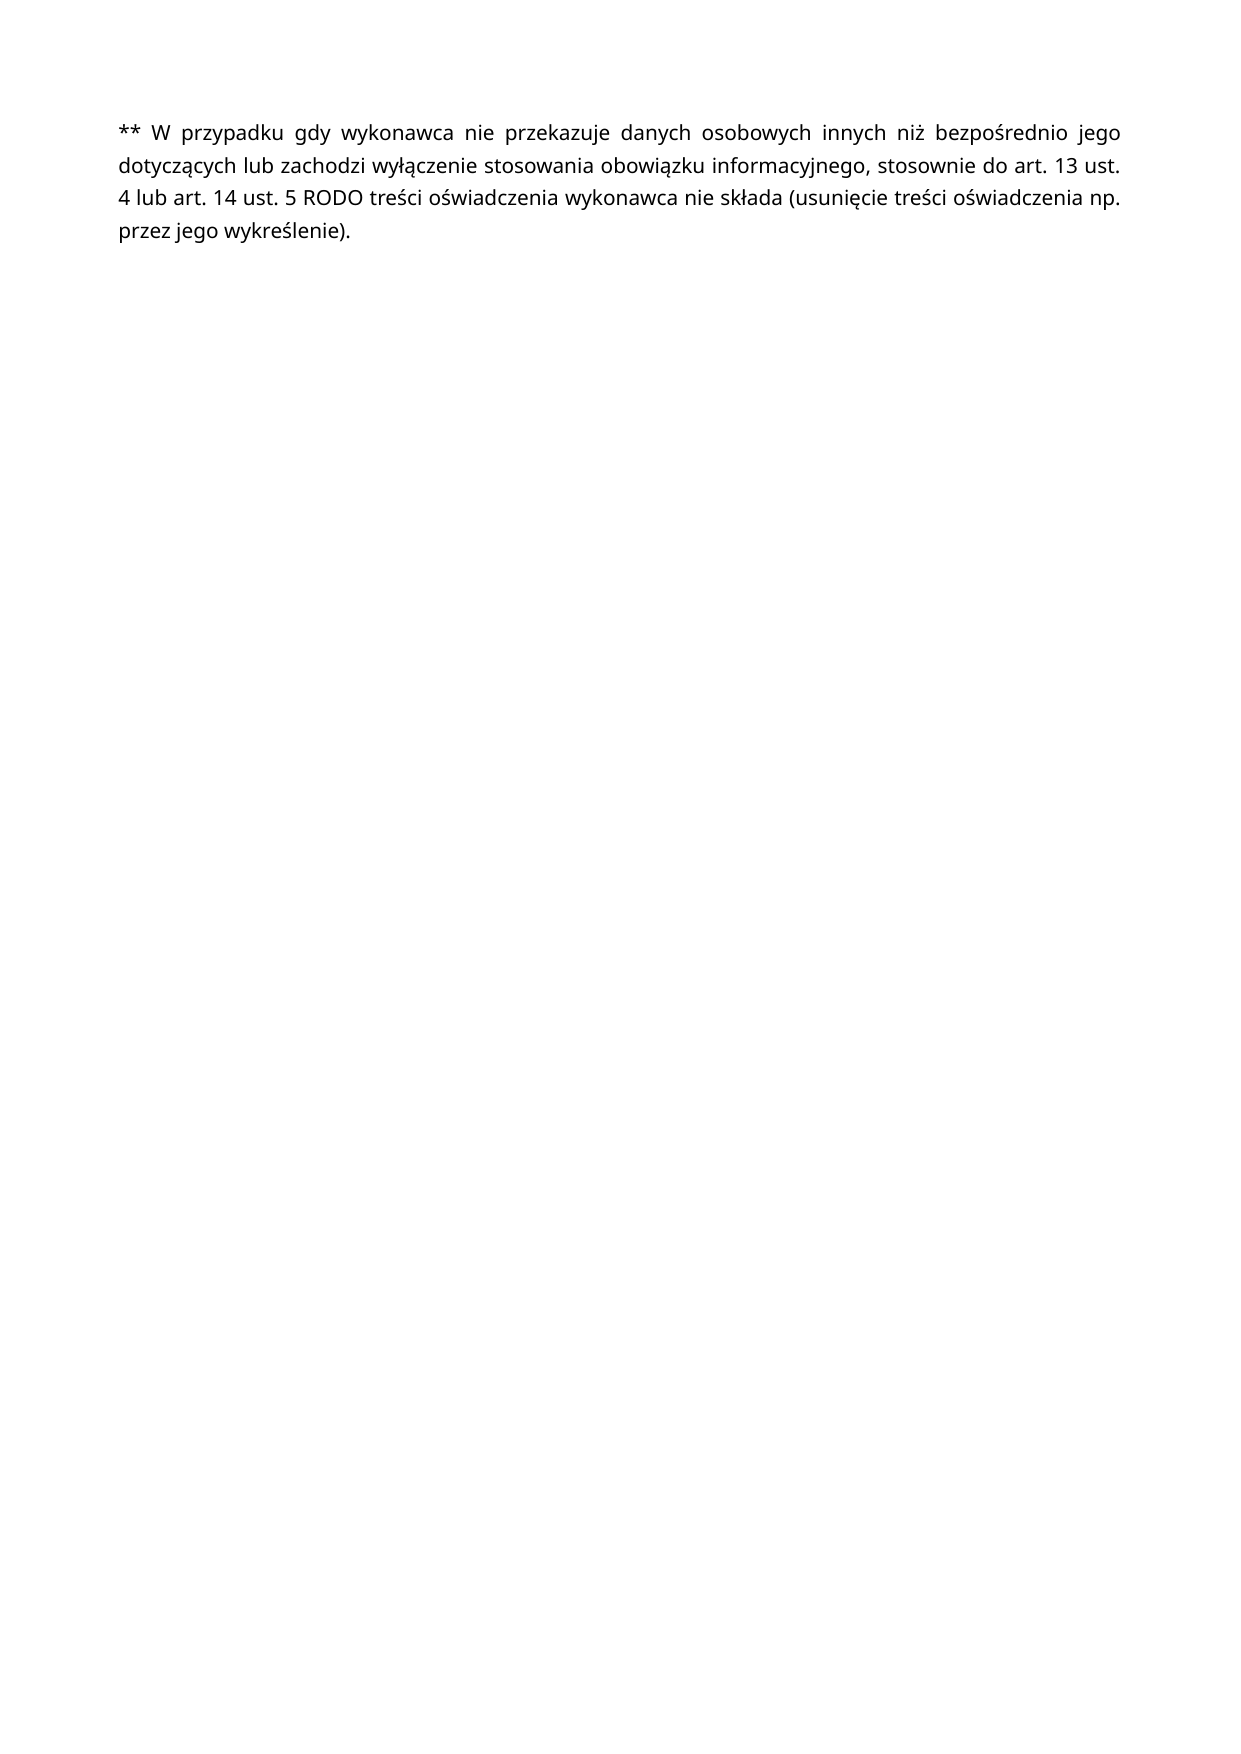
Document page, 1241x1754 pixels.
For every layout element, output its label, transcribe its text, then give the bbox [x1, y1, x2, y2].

text ** W przypadku gdy wykonawca nie przekazuje danych osobowych innych niż bezpośrednio jego dotyczących lub zachodzi wyłączenie stosowania obowiązku informacyjnego, stosownie do art. 13 ust. 4 lub art. 14 ust. 5 RODO treści oświadczenia wykonawca nie składa (usunięcie treści oświadczenia np. przez jego wykreślenie). [118, 118, 1122, 244]
